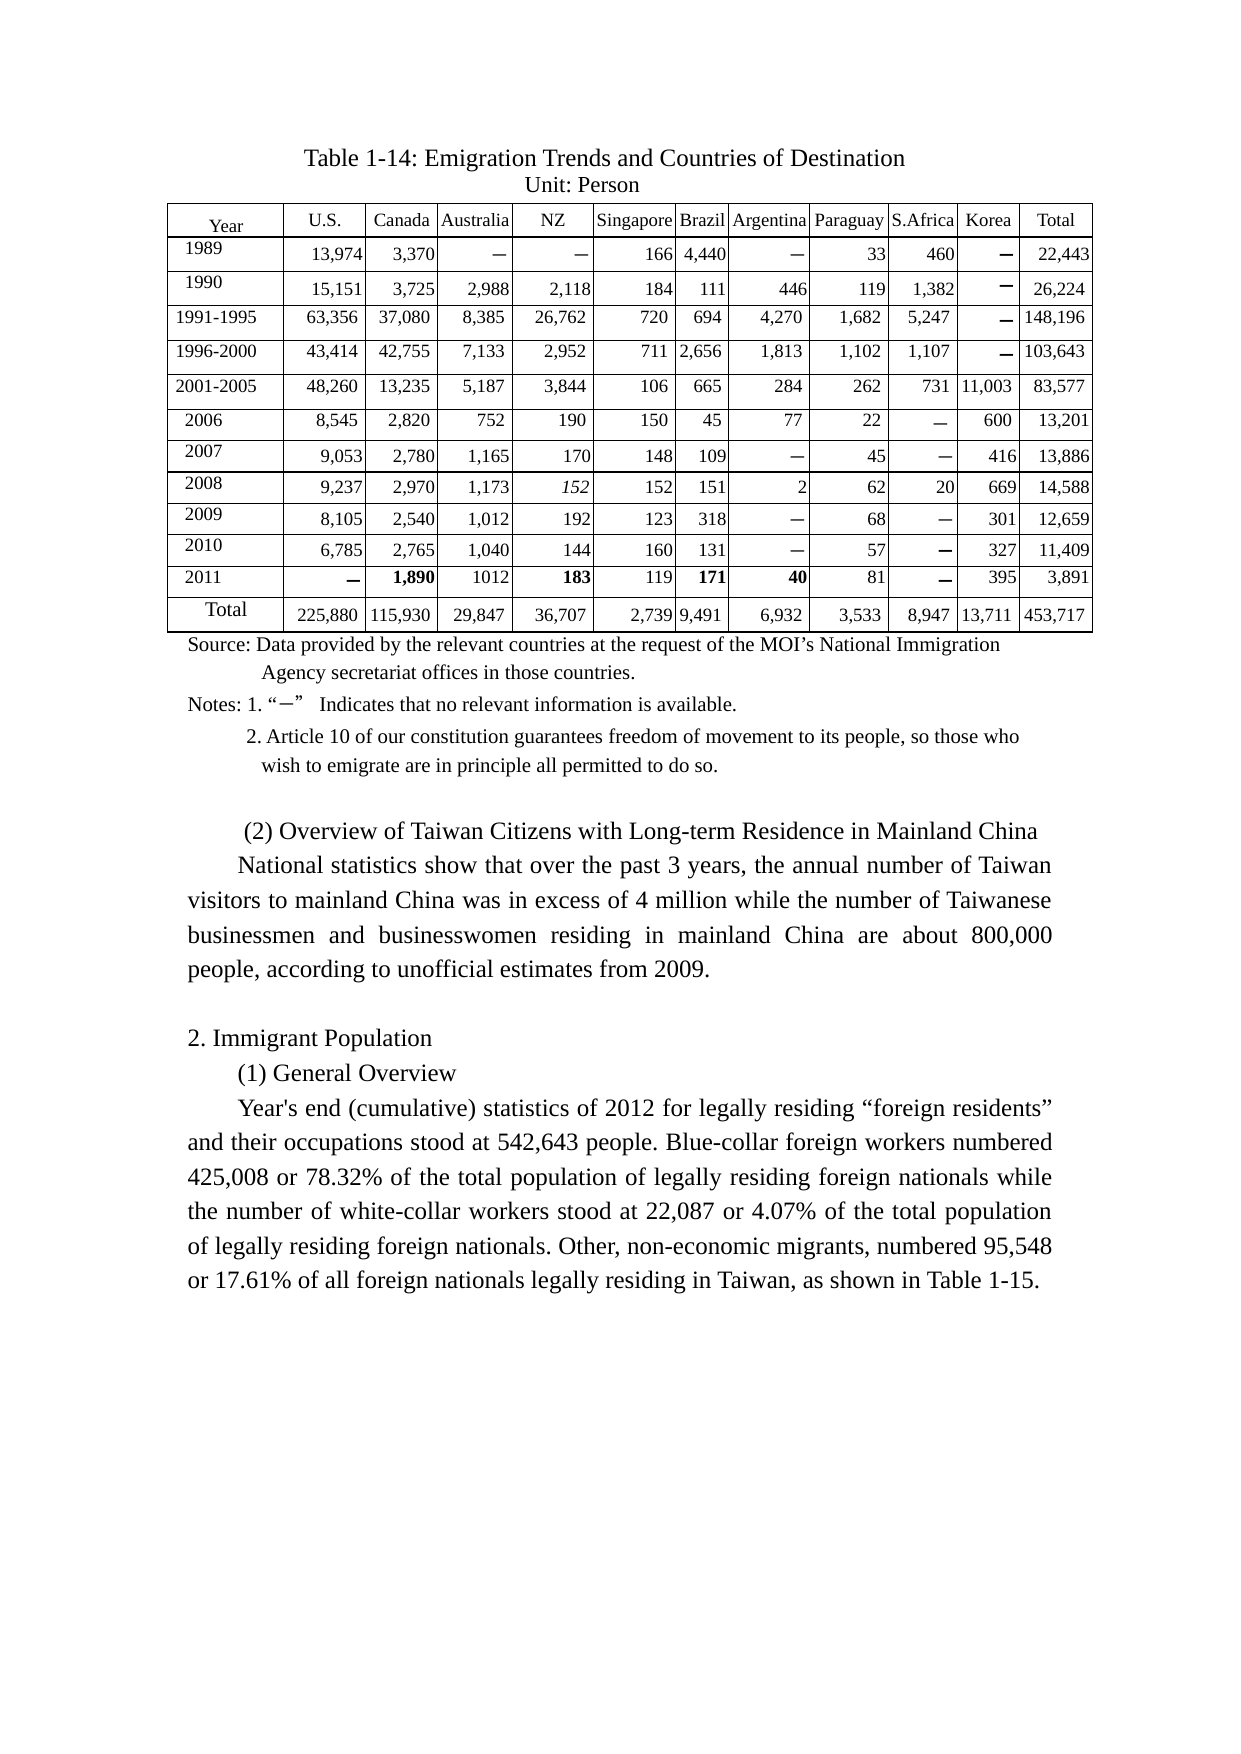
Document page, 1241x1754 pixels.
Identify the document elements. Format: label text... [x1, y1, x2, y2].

table_cell 1991-1995 [168, 306, 283, 340]
table_cell 22 [810, 410, 888, 440]
table_cell 284 [729, 375, 809, 409]
table_cell － [284, 567, 365, 597]
table_cell － [958, 238, 1019, 271]
table_cell 1989 [168, 238, 283, 271]
table_cell 327 [958, 535, 1019, 566]
table_cell 81 [810, 567, 888, 597]
table_cell 2,765 [366, 535, 437, 566]
table_cell 62 [810, 473, 888, 503]
table_header S.Africa [889, 204, 957, 236]
table_header Australia [438, 204, 512, 236]
text Year's end (cumulative) statistics of 2012 for legally residing “foreign residents” and their occupations stood at 542,643 people. Blue-collar foreign workers numbered 425,008 or 78.32% of the total population of legally residing foreign nationals while the number of white-collar workers stood at 22,087 or 4.07% of the total population of legally residing foreign nationals. Other, non-economic migrants, numbered 95,548 or 17.61% of all foreign nationals legally residing in Taiwan, as shown in Table 1-15. [187, 1094, 1053, 1294]
text 2. Article 10 of our constitution guarantees freedom of movement to its people, so those who wish to emigrate are in principle all permitted to do so. [246, 725, 1053, 777]
table_header NZ [513, 204, 593, 236]
table_cell 453,717 [1020, 598, 1092, 631]
table_cell 9,053 [284, 441, 365, 471]
table_cell 13,711 [958, 598, 1019, 631]
table_cell 1,165 [438, 441, 512, 471]
table_cell 225,880 [284, 598, 365, 631]
table_header Korea [958, 204, 1019, 236]
table_cell 63,356 [284, 306, 365, 340]
table_cell 2,739 [594, 598, 675, 631]
table_cell 37,080 [366, 306, 437, 340]
table_cell 109 [676, 441, 728, 471]
table_cell 48,260 [284, 375, 365, 409]
table_cell 752 [438, 410, 512, 440]
table_cell 148,196 [1020, 306, 1092, 340]
table_cell 446 [729, 272, 809, 305]
table_header Singapore [594, 204, 675, 236]
table_cell 115,930 [366, 598, 437, 631]
table_cell 4,270 [729, 306, 809, 340]
table_cell 57 [810, 535, 888, 566]
table_cell 2,988 [438, 272, 512, 305]
table_cell 1,382 [889, 272, 957, 305]
table_cell 131 [676, 535, 728, 566]
table_cell 600 [958, 410, 1019, 440]
table_cell 36,707 [513, 598, 593, 631]
table_cell 2,656 [676, 341, 728, 374]
table_cell 1,682 [810, 306, 888, 340]
table_cell 2,118 [513, 272, 593, 305]
subtitle Table 1-14: Emigration Trends and Countries of Destination [187, 144, 1053, 172]
table_header Argentina [729, 204, 809, 236]
table_cell 2008 [168, 473, 283, 503]
table_cell 26,224 [1020, 272, 1092, 305]
table_cell 1,012 [438, 504, 512, 534]
table_cell 9,237 [284, 473, 365, 503]
table_cell － [729, 441, 809, 471]
table_cell 151 [676, 473, 728, 503]
table_cell － [729, 535, 809, 566]
table_cell 3,533 [810, 598, 888, 631]
table_cell 2,970 [366, 473, 437, 503]
table_cell 2010 [168, 535, 283, 566]
table_cell 1990 [168, 272, 283, 305]
table_header Total [1020, 204, 1092, 236]
table_cell 170 [513, 441, 593, 471]
table_cell 11,409 [1020, 535, 1092, 566]
table_cell － [729, 504, 809, 534]
table_header Canada [366, 204, 437, 236]
table_header Paraguay [810, 204, 888, 236]
table_cell 3,370 [366, 238, 437, 271]
text National statistics show that over the past 3 years, the annual number of Taiwan visitors to mainland China was in excess of 4 million while the number of Taiwanese businessmen and businesswomen residing in mainland China are about 800,000 people, according to unofficial estimates from 2009. [187, 852, 1053, 983]
table_cell 7,133 [438, 341, 512, 374]
table_cell 144 [513, 535, 593, 566]
table_cell 5,187 [438, 375, 512, 409]
table_cell 720 [594, 306, 675, 340]
table_cell 669 [958, 473, 1019, 503]
table_cell 9,491 [676, 598, 728, 631]
table_cell 152 [513, 473, 593, 503]
table_cell 2011 [168, 567, 283, 597]
table_cell 8,545 [284, 410, 365, 440]
table_cell 2009 [168, 504, 283, 534]
table_cell 1996-2000 [168, 341, 283, 374]
table_cell 395 [958, 567, 1019, 597]
table_cell 183 [513, 567, 593, 597]
table_cell 665 [676, 375, 728, 409]
text (2) Overview of Taiwan Citizens with Long-term Residence in Mainland China [243, 817, 1053, 845]
table_cell 318 [676, 504, 728, 534]
table_cell － [729, 238, 809, 271]
table_cell 106 [594, 375, 675, 409]
table_cell 694 [676, 306, 728, 340]
table_cell 43,414 [284, 341, 365, 374]
table_cell 13,235 [366, 375, 437, 409]
table_cell 119 [594, 567, 675, 597]
table_cell 2 [729, 473, 809, 503]
table_cell 45 [676, 410, 728, 440]
table_cell － [438, 238, 512, 271]
table_cell 13,201 [1020, 410, 1092, 440]
table_cell 111 [676, 272, 728, 305]
table_cell 460 [889, 238, 957, 271]
table_cell 416 [958, 441, 1019, 471]
text (1) General Overview [187, 1059, 1053, 1087]
table_cell 42,755 [366, 341, 437, 374]
table_cell 190 [513, 410, 593, 440]
table_cell 3,891 [1020, 567, 1092, 597]
table_cell 119 [810, 272, 888, 305]
table_cell 22,443 [1020, 238, 1092, 271]
table_cell 45 [810, 441, 888, 471]
table_cell 2007 [168, 441, 283, 471]
table_cell － [889, 504, 957, 534]
table_cell － [958, 306, 1019, 340]
table_header U.S. [284, 204, 365, 236]
table_cell 77 [729, 410, 809, 440]
table_cell 1,890 [366, 567, 437, 597]
table_cell 5,247 [889, 306, 957, 340]
table_cell 8,105 [284, 504, 365, 534]
text Notes: 1. “－” Indicates that no relevant information is available. [187, 690, 1053, 717]
table_cell － [889, 410, 957, 440]
table_cell 8,385 [438, 306, 512, 340]
table_cell 1,040 [438, 535, 512, 566]
table_cell Total [168, 598, 283, 631]
table_cell 3,725 [366, 272, 437, 305]
table_cell 29,847 [438, 598, 512, 631]
table_cell － [513, 238, 593, 271]
table_cell 148 [594, 441, 675, 471]
text Source: Data provided by the relevant countries at the request of the MOI’s National Immigration Agency secretariat offices in those countries. [187, 633, 1053, 684]
table_cell 1,813 [729, 341, 809, 374]
table_cell 166 [594, 238, 675, 271]
table_cell 150 [594, 410, 675, 440]
table_cell － [889, 567, 957, 597]
table_cell － [958, 341, 1019, 374]
table_cell 83,577 [1020, 375, 1092, 409]
table_cell 14,588 [1020, 473, 1092, 503]
table_cell － [958, 272, 1019, 305]
table_cell 1,102 [810, 341, 888, 374]
table_cell 6,785 [284, 535, 365, 566]
text Unit: Person [187, 172, 1053, 197]
table_cell 15,151 [284, 272, 365, 305]
table_cell 2,820 [366, 410, 437, 440]
table_cell 2,780 [366, 441, 437, 471]
table_cell 184 [594, 272, 675, 305]
table_cell 103,643 [1020, 341, 1092, 374]
table_cell 40 [729, 567, 809, 597]
table_header Year [168, 204, 283, 236]
table_cell 711 [594, 341, 675, 374]
table_cell 1,107 [889, 341, 957, 374]
table_cell 160 [594, 535, 675, 566]
table_cell 2,540 [366, 504, 437, 534]
table_cell 731 [889, 375, 957, 409]
table_cell 301 [958, 504, 1019, 534]
table_cell 262 [810, 375, 888, 409]
table_cell 2006 [168, 410, 283, 440]
table_cell 2001-2005 [168, 375, 283, 409]
table_cell 123 [594, 504, 675, 534]
table_cell 8,947 [889, 598, 957, 631]
table_cell 11,003 [958, 375, 1019, 409]
table_cell 3,844 [513, 375, 593, 409]
table_cell 20 [889, 473, 957, 503]
table_cell 171 [676, 567, 728, 597]
text 2. Immigrant Population [187, 1024, 1053, 1052]
table_cell 13,886 [1020, 441, 1092, 471]
table_cell 4,440 [676, 238, 728, 271]
table_cell － [889, 441, 957, 471]
table_cell 152 [594, 473, 675, 503]
table_cell 1012 [438, 567, 512, 597]
table_cell 2,952 [513, 341, 593, 374]
table_cell － [889, 535, 957, 566]
table_header Brazil [676, 204, 728, 236]
table_cell 68 [810, 504, 888, 534]
table_cell 26,762 [513, 306, 593, 340]
table_cell 12,659 [1020, 504, 1092, 534]
table_cell 33 [810, 238, 888, 271]
table_cell 13,974 [284, 238, 365, 271]
table_cell 192 [513, 504, 593, 534]
table_cell 1,173 [438, 473, 512, 503]
table_cell 6,932 [729, 598, 809, 631]
